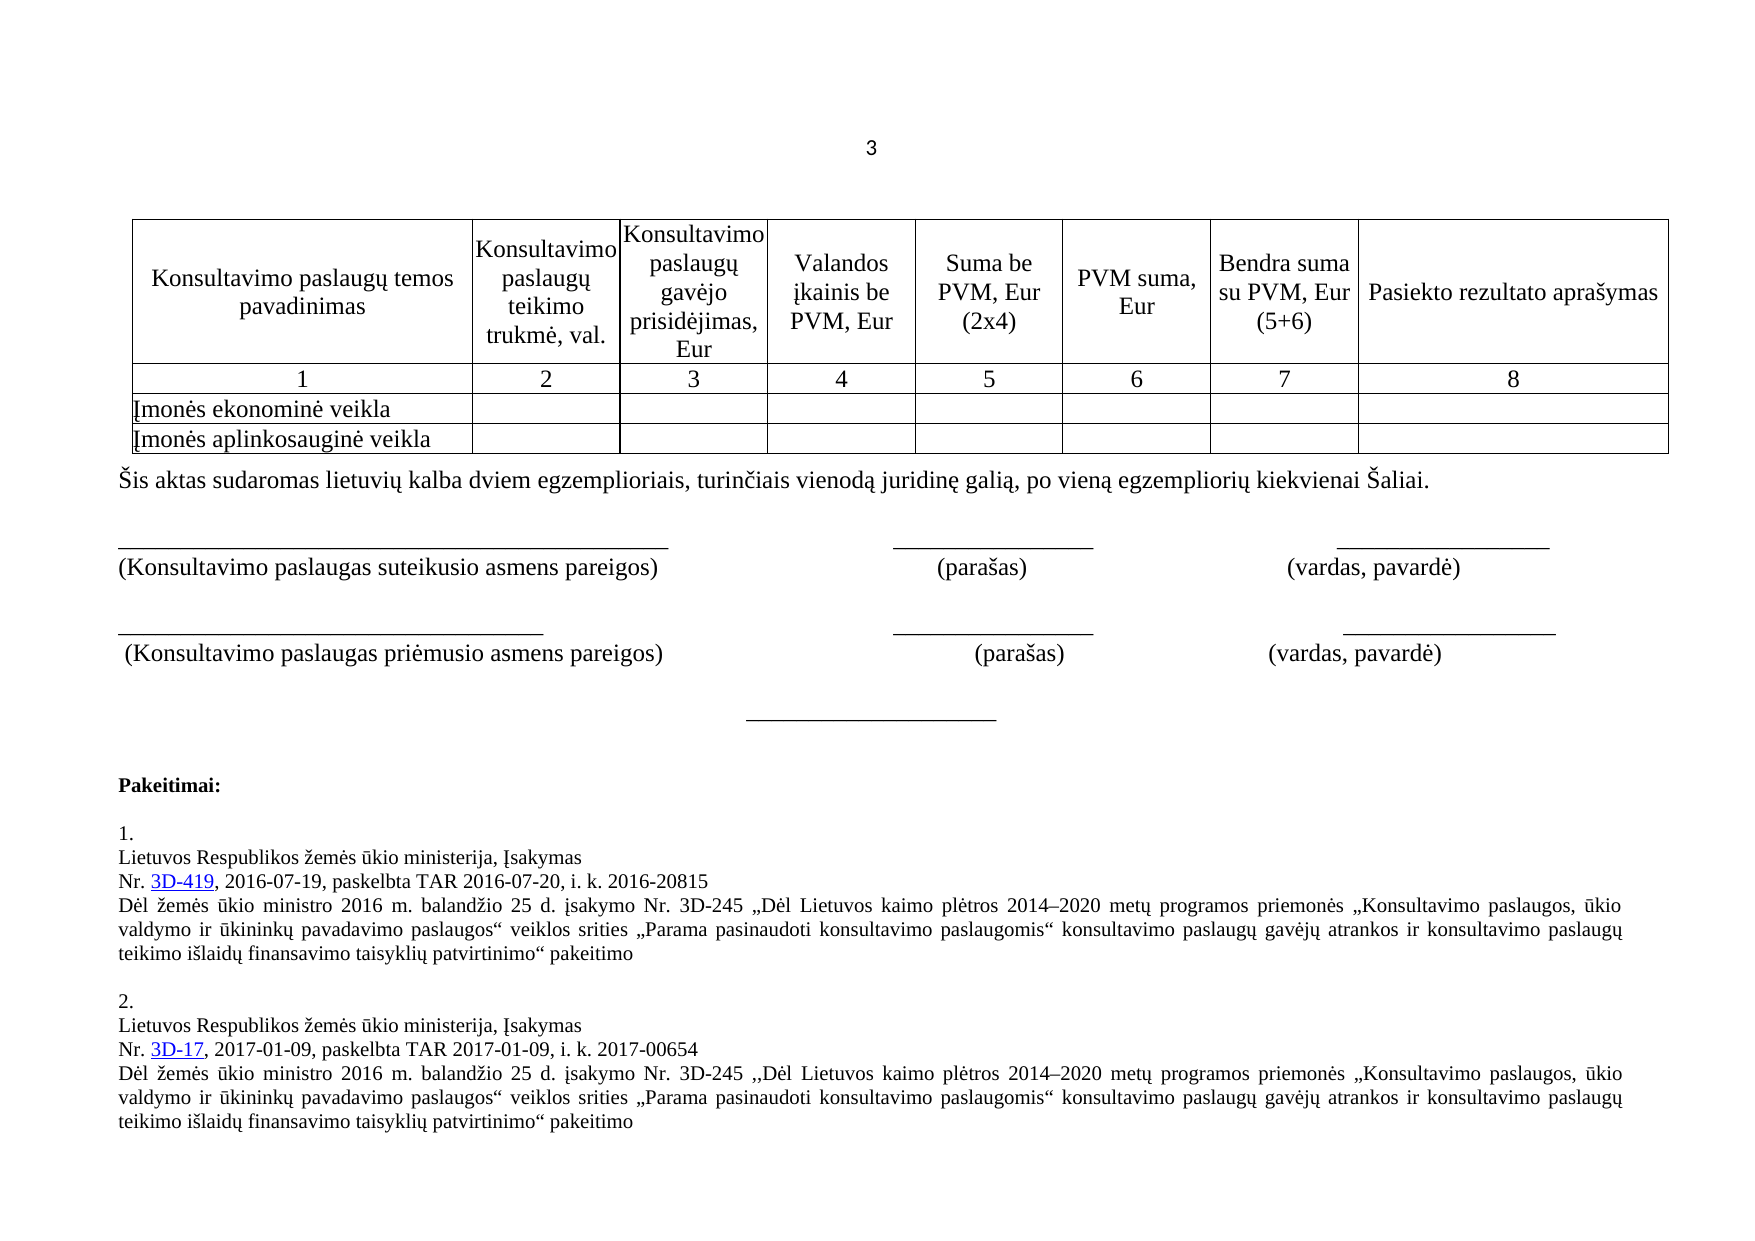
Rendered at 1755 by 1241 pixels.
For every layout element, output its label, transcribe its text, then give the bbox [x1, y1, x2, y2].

table_cell [1211, 424, 1358, 453]
text ____________________________________________ ________________ _________________ [118, 523, 1624, 552]
text Lietuvos Respublikos žemės ūkio ministerija, Įsakymas [118, 845, 1624, 869]
text Dėl žemės ūkio ministro 2016 m. balandžio 25 d. įsakymo Nr. 3D-245 „Dėl Lietuvos kaimo plėtros 2014–2020 metų programos priemonės „Konsultavimo paslaugos, ūkio valdymo ir ūkininkų pavadavimo paslaugos“ veiklos srities „Parama pasinaudoti konsultavimo paslaugomis“ konsultavimo paslaugų gavėjų atrankos ir konsultavimo paslaugų teikimo išlaidų finansavimo taisyklių patvirtinimo“ pakeitimo [118, 893, 1624, 965]
table_cell [916, 394, 1062, 423]
text Nr. 3D-17, 2017-01-09, paskelbta TAR 2017-01-09, i. k. 2017-00654 [118, 1037, 1624, 1061]
table_cell 5 [916, 364, 1062, 393]
table_cell Įmonės ekonominė veikla [133, 394, 472, 423]
table_cell [621, 394, 767, 423]
table_header Suma be PVM, Eur (2x4) [916, 220, 1062, 363]
table_header PVM suma, Eur [1063, 220, 1210, 363]
table_header Konsultavimo paslaugų teikimo trukmė, val. [473, 220, 619, 363]
table_cell [916, 424, 1062, 453]
table_cell [768, 424, 915, 453]
text Dėl žemės ūkio ministro 2016 m. balandžio 25 d. įsakymo Nr. 3D-245 ,,Dėl Lietuvos kaimo plėtros 2014–2020 metų programos priemonės „Konsultavimo paslaugos, ūkio valdymo ir ūkininkų pavadavimo paslaugos“ veiklos srities „Parama pasinaudoti konsultavimo paslaugomis“ konsultavimo paslaugų gavėjų atrankos ir konsultavimo paslaugų teikimo išlaidų finansavimo taisyklių patvirtinimo“ pakeitimo [118, 1061, 1624, 1133]
table_header Bendra suma su PVM, Eur (5+6) [1211, 220, 1358, 363]
table_cell [1359, 394, 1668, 423]
table_header Konsultavimo paslaugų temos pavadinimas [133, 220, 472, 363]
table_cell 4 [768, 364, 915, 393]
table_cell [768, 394, 915, 423]
table_cell 8 [1359, 364, 1668, 393]
table_cell [1211, 394, 1358, 423]
text 1. [118, 821, 1624, 845]
table_cell 7 [1211, 364, 1358, 393]
text __________________________________ ________________ _________________ [118, 609, 1624, 638]
text (Konsultavimo paslaugas priėmusio asmens pareigos) (parašas) (vardas, pavardė) [118, 638, 1624, 667]
table_header Valandos įkainis be PVM, Eur [768, 220, 915, 363]
text Nr. 3D-419, 2016-07-19, paskelbta TAR 2016-07-20, i. k. 2016-20815 [118, 869, 1624, 893]
table_header Pasiekto rezultato aprašymas [1359, 220, 1668, 363]
table_cell [621, 424, 767, 453]
table_cell [1063, 394, 1210, 423]
text ____________________ [118, 696, 1624, 724]
table_cell Įmonės aplinkosauginė veikla [133, 424, 472, 453]
table_cell [473, 424, 619, 453]
table_cell 1 [133, 364, 472, 393]
text Šis aktas sudaromas lietuvių kalba dviem egzemplioriais, turinčiais vienodą juridinę galią, po vieną egzempliorių kiekvienai Šaliai. [118, 466, 1624, 494]
table_cell [473, 394, 619, 423]
text Pakeitimai: [118, 772, 1624, 797]
text (Konsultavimo paslaugas suteikusio asmens pareigos) (parašas) (vardas, pavardė) [118, 552, 1624, 581]
table_cell 3 [621, 364, 767, 393]
table_cell 2 [473, 364, 619, 393]
text Lietuvos Respublikos žemės ūkio ministerija, Įsakymas [118, 1013, 1624, 1037]
table_cell [1359, 424, 1668, 453]
table_header Konsultavimo paslaugų gavėjo prisidėjimas, Eur [621, 220, 767, 363]
table_cell 6 [1063, 364, 1210, 393]
table_cell [1063, 424, 1210, 453]
text 2. [118, 989, 1624, 1013]
